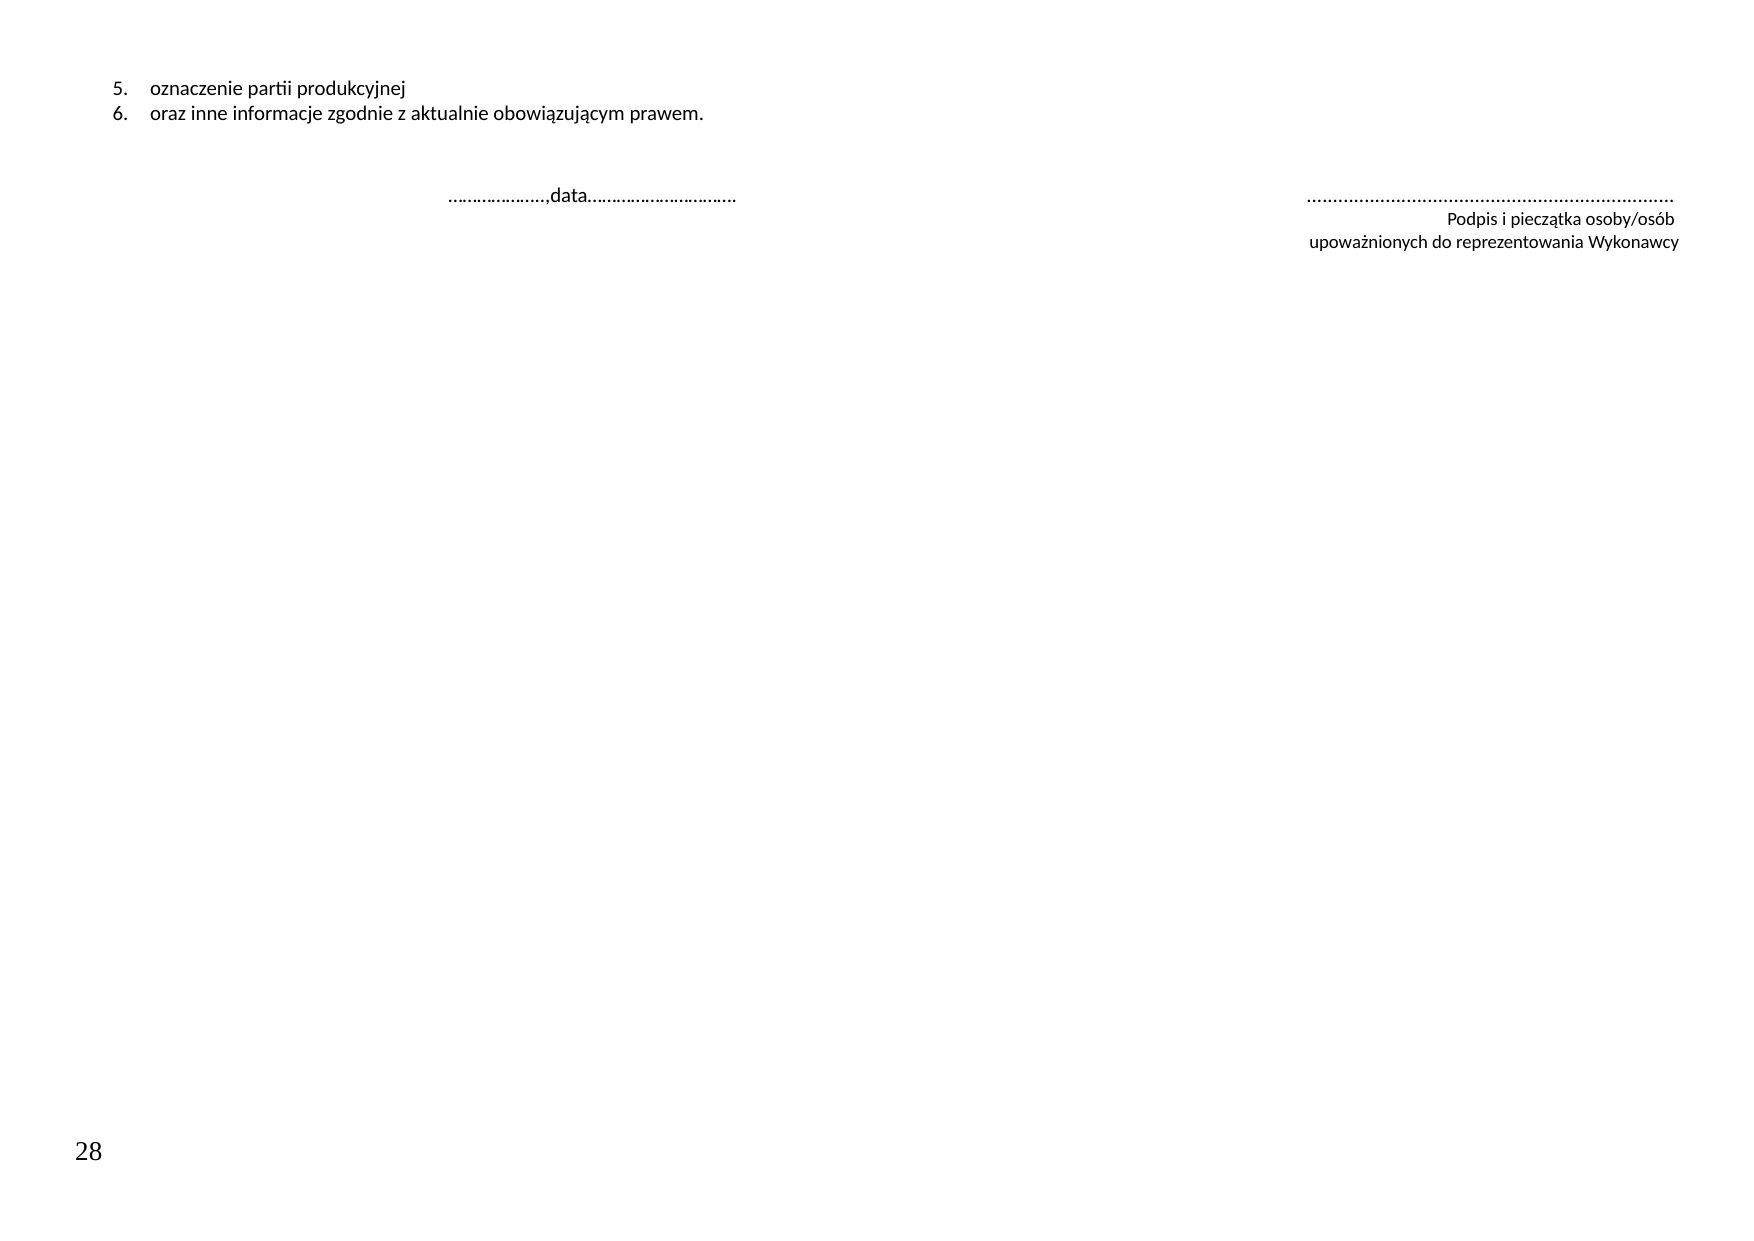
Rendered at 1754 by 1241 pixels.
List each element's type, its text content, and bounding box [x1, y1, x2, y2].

list oraz inne informacje zgodnie z aktualnie obowiązującym prawem. [112, 100, 1679, 126]
text Podpis i pieczątka osoby/osób [75, 207, 1679, 230]
text upoważnionych do reprezentowania Wykonawcy [104, 230, 1679, 253]
list oznaczenie partii produkcyjnej [112, 75, 1679, 100]
text ………………..,data…………………………. ...................................................................... [75, 182, 1679, 207]
